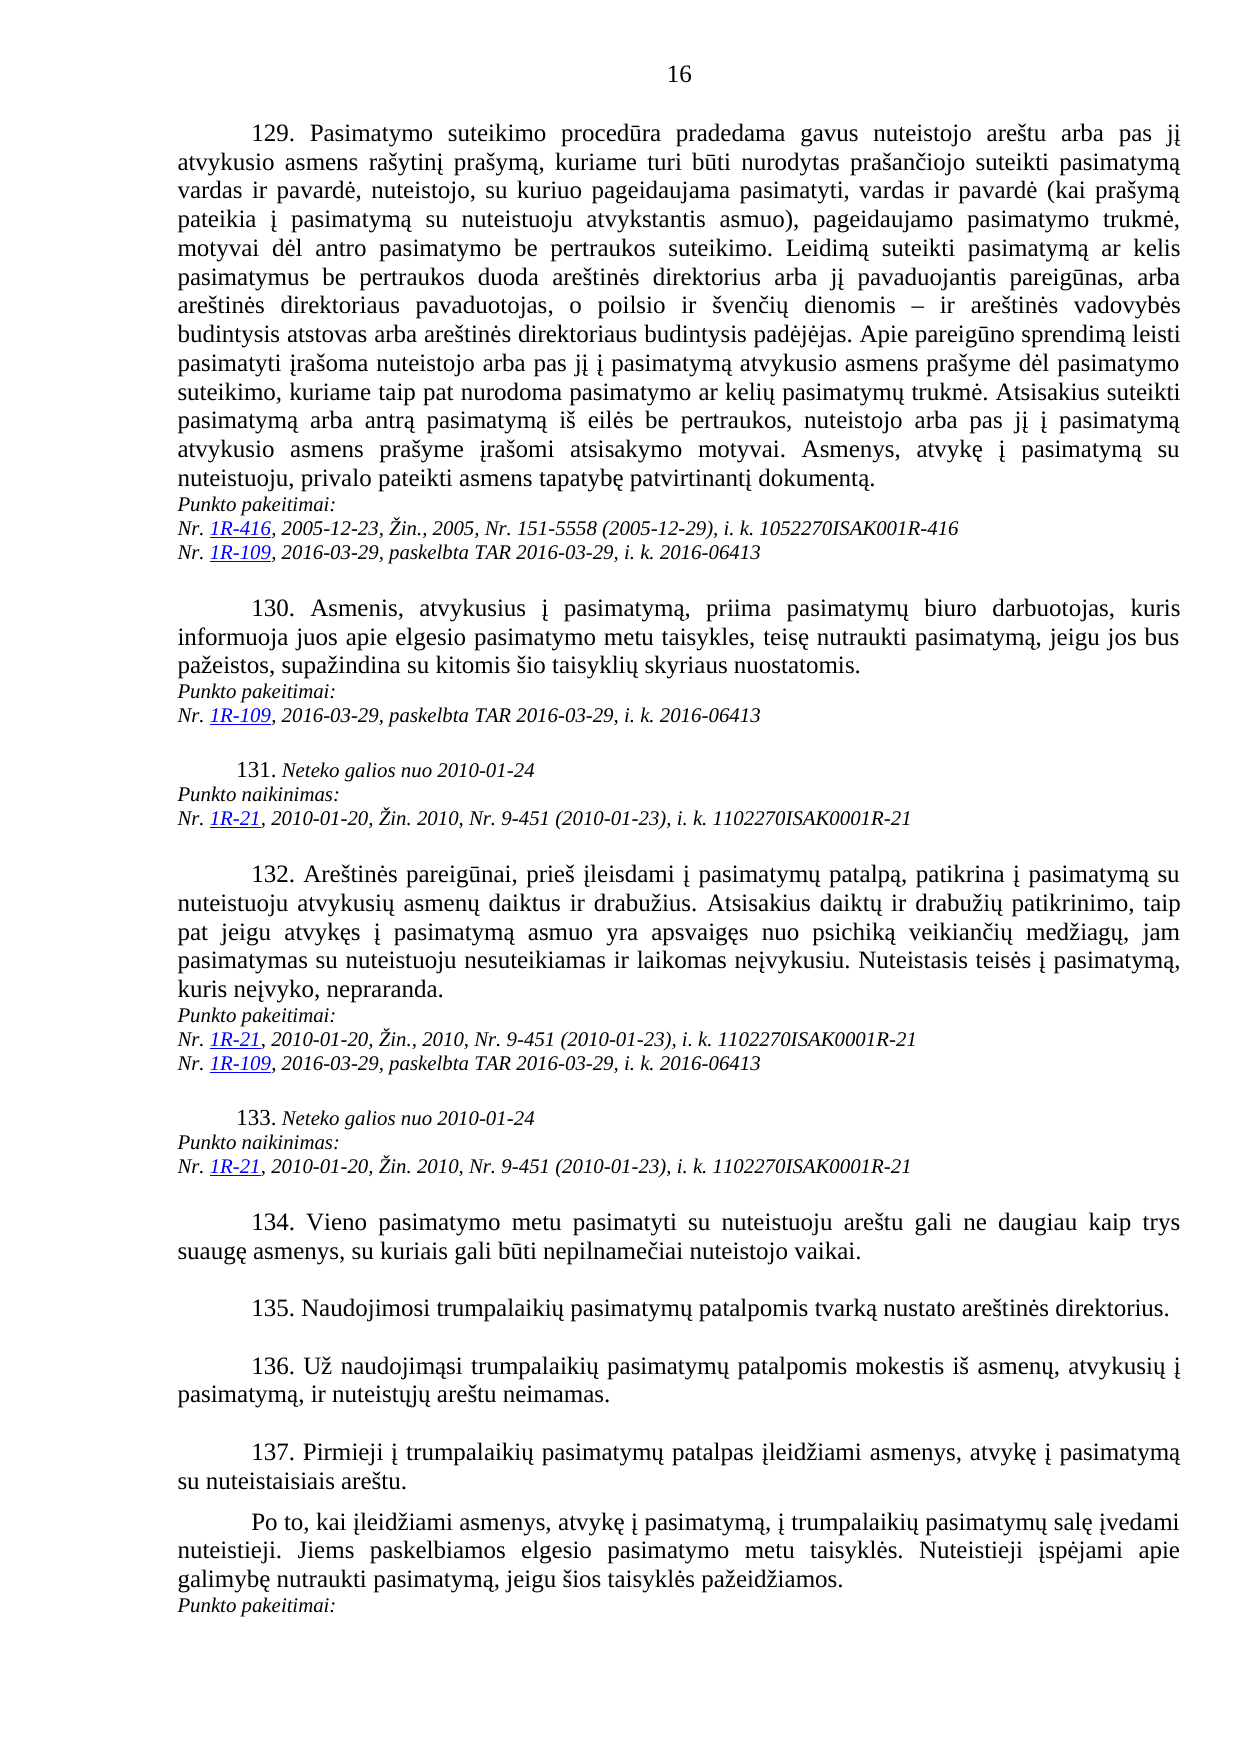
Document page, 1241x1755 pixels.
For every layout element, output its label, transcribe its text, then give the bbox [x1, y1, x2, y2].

text 134. Vieno pasimatymo metu pasimatyti su nuteistuoju areštu gali ne daugiau kaip trys suaugę asmenys, su kuriais gali būti nepilnamečiai nuteistojo vaikai. [177, 1207, 1181, 1264]
text Po to, kai įleidžiami asmenys, atvykę į pasimatymą, į trumpalaikių pasimatymų salę įvedami nuteistieji. Jiems paskelbiamos elgesio pasimatymo metu taisyklės. Nuteistieji įspėjami apie galimybę nutraukti pasimatymą, jeigu šios taisyklės pažeidžiamos. [177, 1507, 1181, 1593]
text 129. Pasimatymo suteikimo procedūra pradedama gavus nuteistojo areštu arba pas jį atvykusio asmens rašytinį prašymą, kuriame turi būti nurodytas prašančiojo suteikti pasimatymą vardas ir pavardė, nuteistojo, su kuriuo pageidaujama pasimatyti, vardas ir pavardė (kai prašymą pateikia į pasimatymą su nuteistuoju atvykstantis asmuo), pageidaujamo pasimatymo trukmė, motyvai dėl antro pasimatymo be pertraukos suteikimo. Leidimą suteikti pasimatymą ar kelis pasimatymus be pertraukos duoda areštinės direktorius arba jį pavaduojantis pareigūnas, arba areštinės direktoriaus pavaduotojas, o poilsio ir švenčių dienomis – ir areštinės vadovybės budintysis atstovas arba areštinės direktoriaus budintysis padėjėjas. Apie pareigūno sprendimą leisti pasimatyti įrašoma nuteistojo arba pas jį į pasimatymą atvykusio asmens prašyme dėl pasimatymo suteikimo, kuriame taip pat nurodoma pasimatymo ar kelių pasimatymų trukmė. Atsisakius suteikti pasimatymą arba antrą pasimatymą iš eilės be pertraukos, nuteistojo arba pas jį į pasimatymą atvykusio asmens prašyme įrašomi atsisakymo motyvai. Asmenys, atvykę į pasimatymą su nuteistuoju, privalo pateikti asmens tapatybę patvirtinantį dokumentą. [177, 118, 1181, 492]
text Nr. 1R-21, 2010-01-20, Žin. 2010, Nr. 9-451 (2010-01-23), i. k. 1102270ISAK0001R-21 [177, 806, 1181, 830]
text Nr. 1R-416, 2005-12-23, Žin., 2005, Nr. 151-5558 (2005-12-29), i. k. 1052270ISAK001R-416 [177, 516, 1181, 540]
text Nr. 1R-21, 2010-01-20, Žin., 2010, Nr. 9-451 (2010-01-23), i. k. 1102270ISAK0001R-21 [177, 1027, 1181, 1051]
text Nr. 1R-109, 2016-03-29, paskelbta TAR 2016-03-29, i. k. 2016-06413 [177, 703, 1181, 727]
text 133. Neteko galios nuo 2010-01-24 [177, 1104, 1181, 1130]
text 135. Naudojimosi trumpalaikių pasimatymų patalpomis tvarką nustato areštinės direktorius. [177, 1293, 1181, 1322]
text Nr. 1R-109, 2016-03-29, paskelbta TAR 2016-03-29, i. k. 2016-06413 [177, 1051, 1181, 1075]
text Punkto naikinimas: [177, 1130, 1181, 1154]
text Punkto pakeitimai: [177, 1003, 1181, 1027]
text 132. Areštinės pareigūnai, prieš įleisdami į pasimatymų patalpą, patikrina į pasimatymą su nuteistuoju atvykusių asmenų daiktus ir drabužius. Atsisakius daiktų ir drabužių patikrinimo, taip pat jeigu atvykęs į pasimatymą asmuo yra apsvaigęs nuo psichiką veikiančių medžiagų, jam pasimatymas su nuteistuoju nesuteikiamas ir laikomas neįvykusiu. Nuteistasis teisės į pasimatymą, kuris neįvyko, nepraranda. [177, 859, 1181, 1003]
text Punkto pakeitimai: [177, 1593, 1181, 1617]
text Nr. 1R-21, 2010-01-20, Žin. 2010, Nr. 9-451 (2010-01-23), i. k. 1102270ISAK0001R-21 [177, 1154, 1181, 1178]
text 130. Asmenis, atvykusius į pasimatymą, priima pasimatymų biuro darbuotojas, kuris informuoja juos apie elgesio pasimatymo metu taisykles, teisę nutraukti pasimatymą, jeigu jos bus pažeistos, supažindina su kitomis šio taisyklių skyriaus nuostatomis. [177, 593, 1181, 679]
text Punkto pakeitimai: [177, 679, 1181, 703]
text Punkto naikinimas: [177, 782, 1181, 806]
text Punkto pakeitimai: [177, 492, 1181, 516]
text 131. Neteko galios nuo 2010-01-24 [177, 756, 1181, 782]
text Nr. 1R-109, 2016-03-29, paskelbta TAR 2016-03-29, i. k. 2016-06413 [177, 540, 1181, 564]
text 136. Už naudojimąsi trumpalaikių pasimatymų patalpomis mokestis iš asmenų, atvykusių į pasimatymą, ir nuteistųjų areštu neimamas. [177, 1351, 1181, 1408]
text 137. Pirmieji į trumpalaikių pasimatymų patalpas įleidžiami asmenys, atvykę į pasimatymą su nuteistaisiais areštu. [177, 1437, 1181, 1494]
